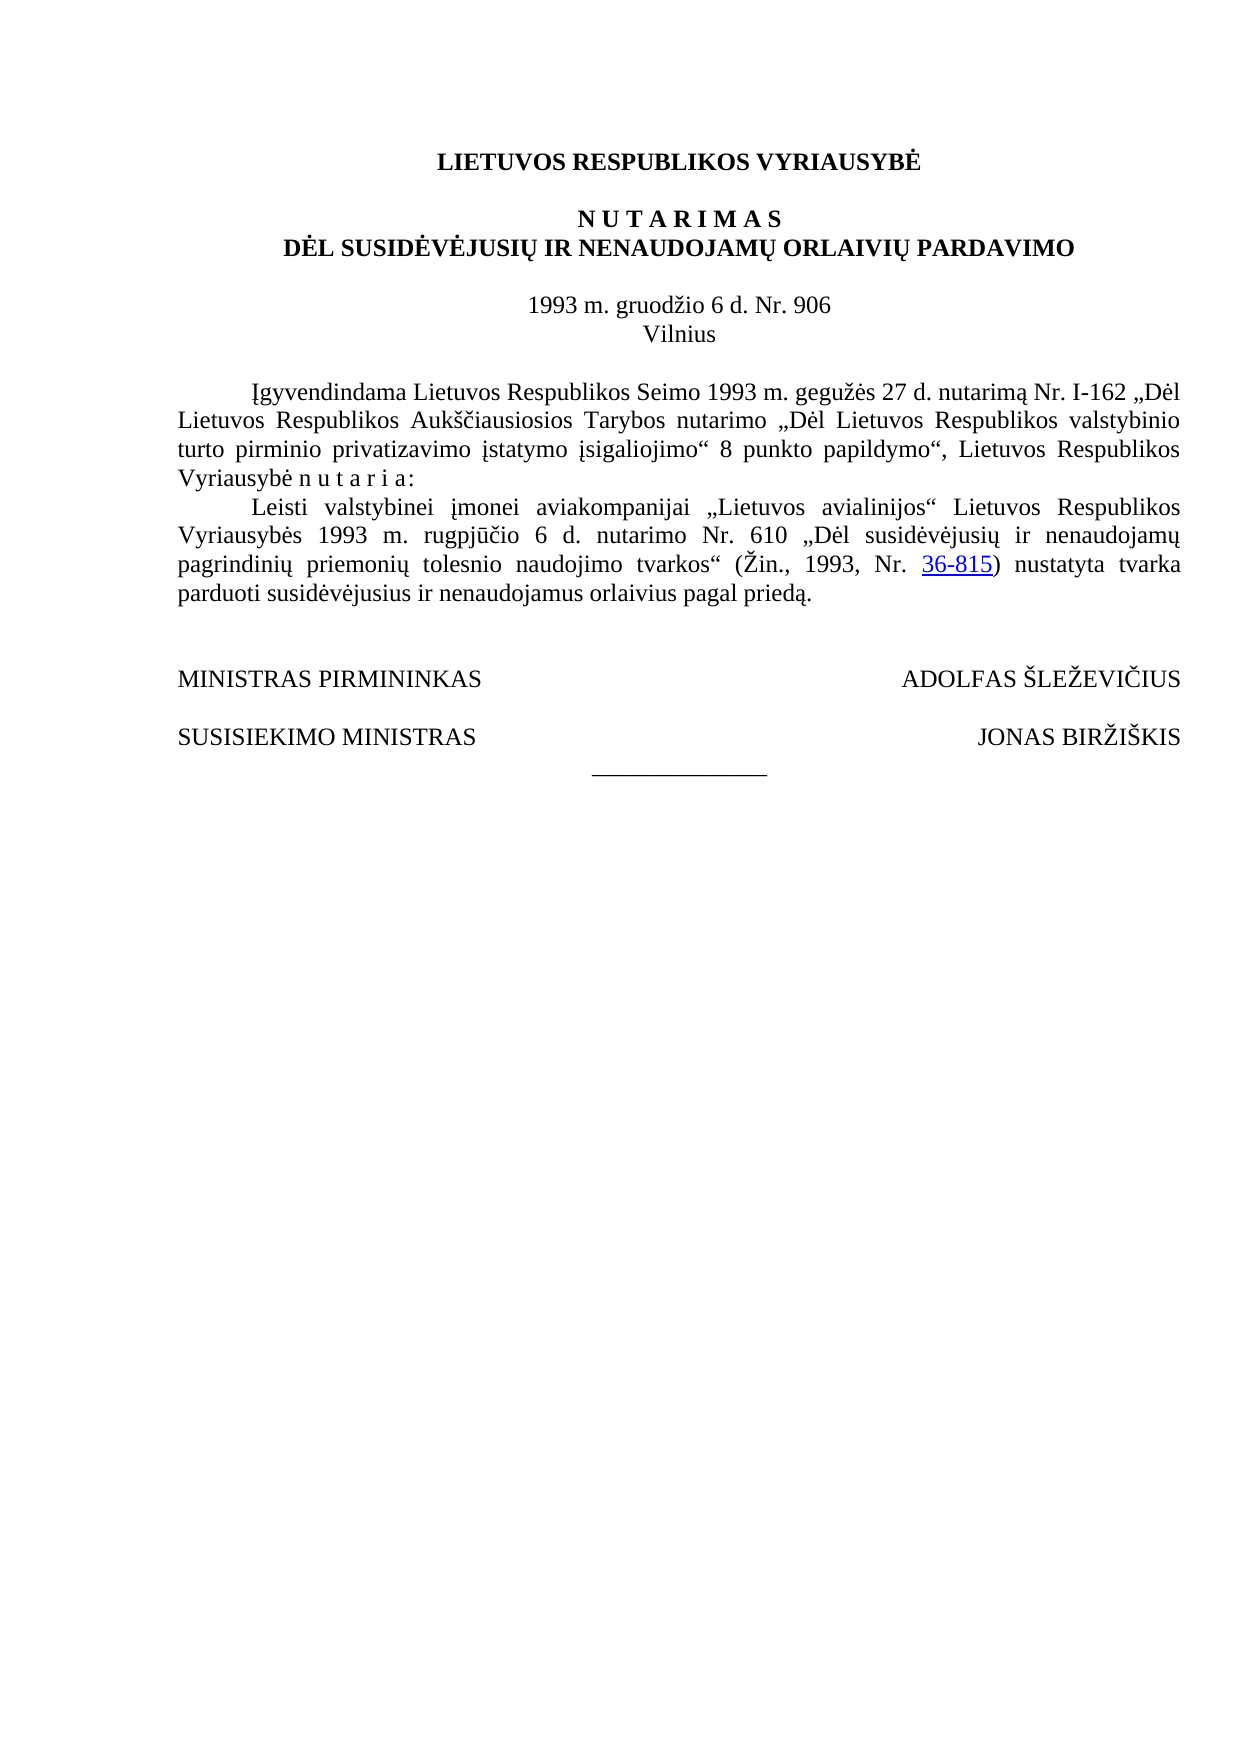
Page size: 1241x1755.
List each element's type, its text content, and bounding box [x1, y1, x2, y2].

text MINISTRAS PIRMININKAS ADOLFAS ŠLEŽEVIČIUS [177, 664, 1181, 693]
text Vilnius [177, 319, 1181, 348]
text ______________ [177, 751, 1181, 779]
text LIETUVOS RESPUBLIKOS VYRIAUSYBĖ [177, 147, 1181, 176]
text N U T A R I M A S [177, 204, 1181, 233]
text SUSISIEKIMO MINISTRAS JONAS BIRŽIŠKIS [177, 722, 1181, 751]
text Įgyvendindama Lietuvos Respublikos Seimo 1993 m. gegužės 27 d. nutarimą Nr. I-162 „Dėl Lietuvos Respublikos Aukščiausiosios Tarybos nutarimo „Dėl Lietuvos Respublikos valstybinio turto pirminio privatizavimo įstatymo įsigaliojimo“ 8 punkto papildymo“, Lietuvos Respublikos Vyriausybė nutaria: [177, 377, 1181, 492]
text 1993 m. gruodžio 6 d. Nr. 906 [177, 291, 1181, 319]
text Leisti valstybinei įmonei aviakompanijai „Lietuvos avialinijos“ Lietuvos Respublikos Vyriausybės 1993 m. rugpjūčio 6 d. nutarimo Nr. 610 „Dėl susidėvėjusių ir nenaudojamų pagrindinių priemonių tolesnio naudojimo tvarkos“ (Žin., 1993, Nr. 36-815) nustatyta tvarka parduoti susidėvėjusius ir nenaudojamus orlaivius pagal priedą. [177, 492, 1181, 607]
text DĖL SUSIDĖVĖJUSIŲ IR NENAUDOJAMŲ ORLAIVIŲ PARDAVIMO [177, 233, 1181, 262]
